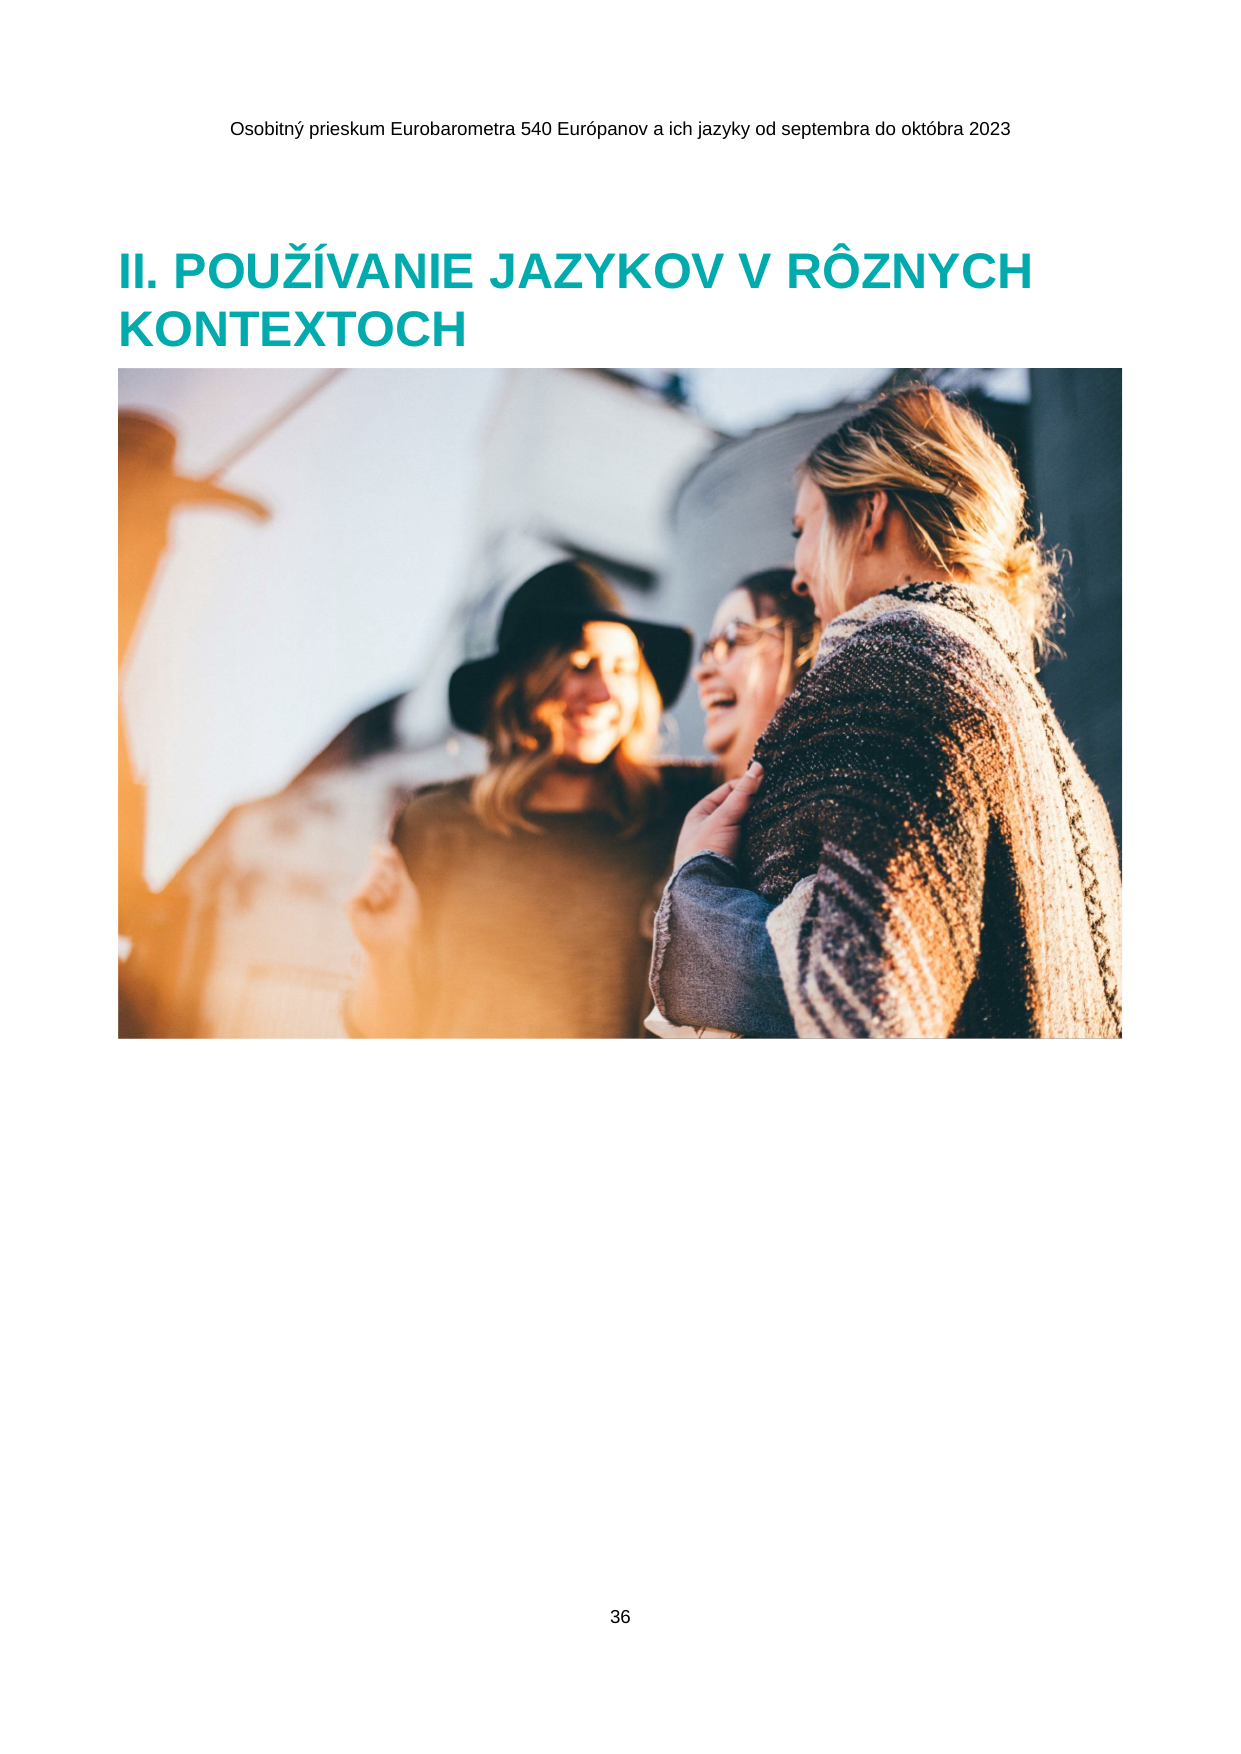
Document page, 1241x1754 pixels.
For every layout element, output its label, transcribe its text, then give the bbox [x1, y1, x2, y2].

picture [118, 368, 1123, 1039]
subtitle II. POUŽÍVANIE JAZYKOV V RÔZNYCH KONTEXTOCH [118, 241, 1122, 356]
